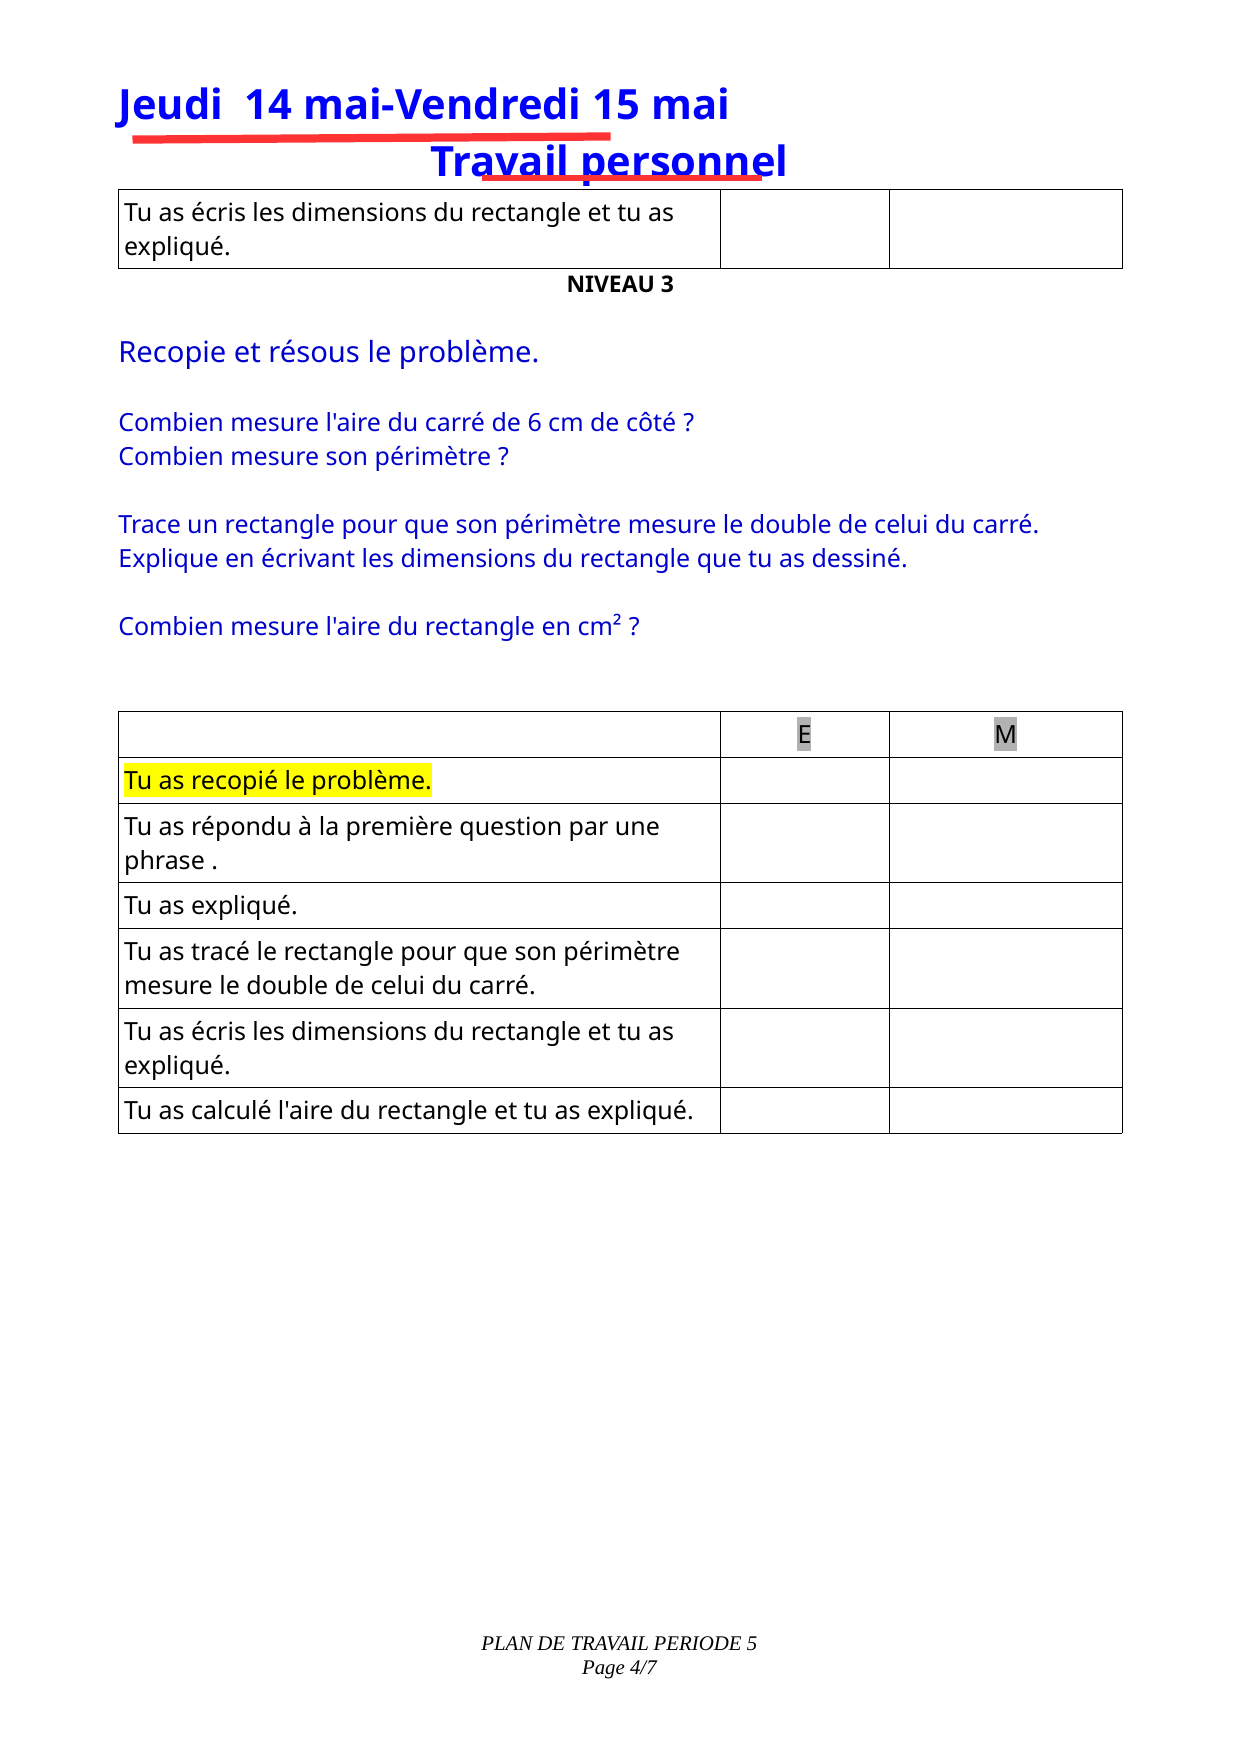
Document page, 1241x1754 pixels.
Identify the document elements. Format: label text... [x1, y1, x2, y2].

table_cell [721, 190, 889, 268]
text Explique en écrivant les dimensions du rectangle que tu as dessiné. [118, 541, 1122, 575]
table_cell Tu as répondu à la première question par une phrase . [119, 804, 720, 882]
table_cell Tu as tracé le rectangle pour que son périmètre mesure le double de celui du carré. [119, 929, 720, 1007]
table_cell [721, 929, 889, 1007]
text Combien mesure son périmètre ? [118, 439, 1122, 473]
text Combien mesure l'aire du carré de 6 cm de côté ? [118, 404, 1122, 439]
table_cell Tu as écris les dimensions du rectangle et tu as expliqué. [119, 190, 720, 268]
table_cell [890, 1088, 1122, 1133]
table_cell [890, 1009, 1122, 1087]
text Recopie et résous le problème. [118, 331, 1122, 371]
table_cell [890, 190, 1122, 268]
table_header E [721, 712, 889, 757]
table_cell [890, 929, 1122, 1007]
table_header [119, 712, 720, 757]
table_cell Tu as écris les dimensions du rectangle et tu as expliqué. [119, 1009, 720, 1087]
table_cell Tu as calculé l'aire du rectangle et tu as expliqué. [119, 1088, 720, 1133]
table_cell [721, 1009, 889, 1087]
text Trace un rectangle pour que son périmètre mesure le double de celui du carré. [118, 507, 1122, 541]
text NIVEAU 3 [118, 269, 1122, 299]
table_cell [721, 1088, 889, 1133]
table_cell [890, 804, 1122, 882]
table_cell Tu as expliqué. [119, 883, 720, 928]
table_cell [721, 804, 889, 882]
text Combien mesure l'aire du rectangle en cm² ? [118, 609, 1122, 643]
table_cell [890, 883, 1122, 928]
table_cell Tu as recopié le problème. [119, 758, 720, 802]
table_cell [890, 758, 1122, 802]
table_header M [890, 712, 1122, 757]
table_cell [721, 883, 889, 928]
table_cell [721, 758, 889, 802]
